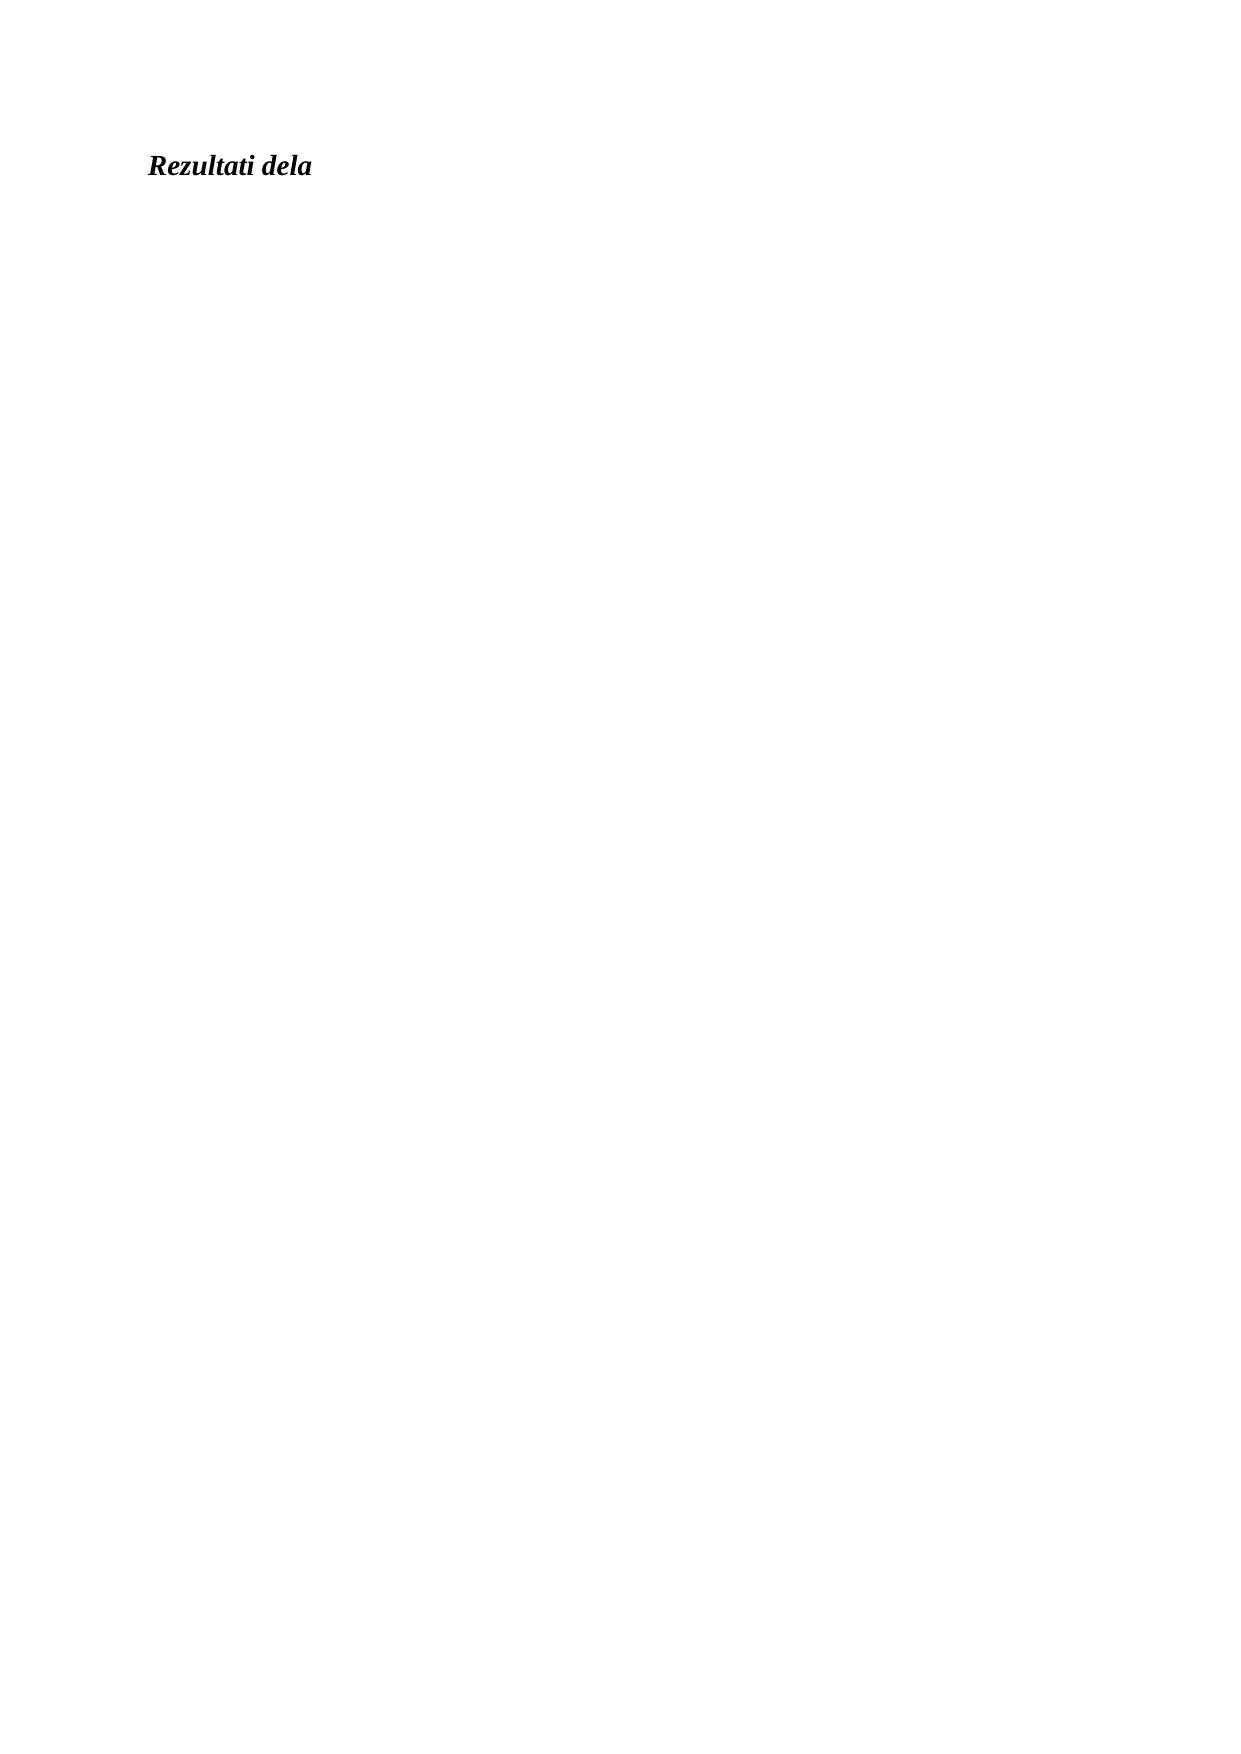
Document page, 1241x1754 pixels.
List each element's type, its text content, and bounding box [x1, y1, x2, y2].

subtitle Rezultati dela [148, 148, 1093, 181]
